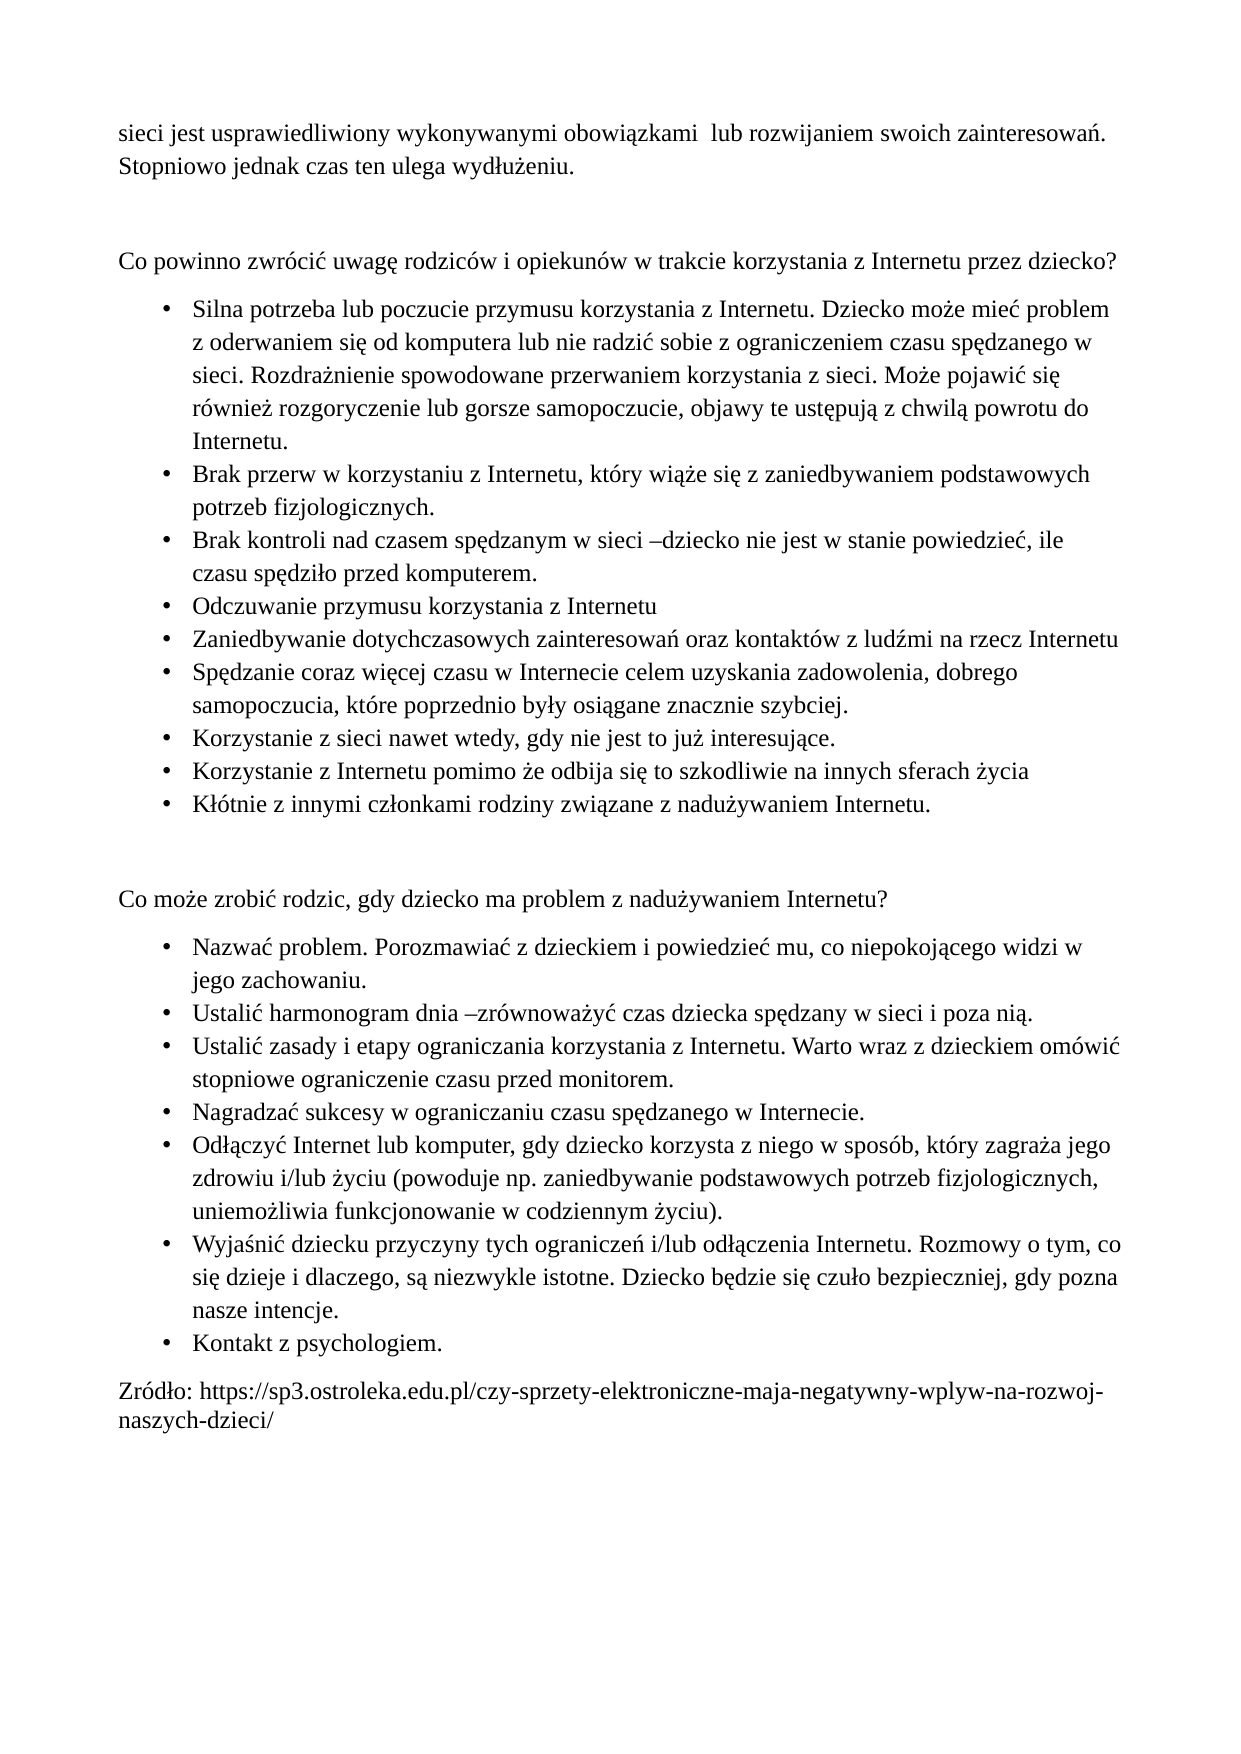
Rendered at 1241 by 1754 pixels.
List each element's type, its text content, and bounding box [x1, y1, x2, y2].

list Korzystanie z Internetu pomimo że odbija się to szkodliwie na innych sferach życia [162, 756, 1122, 785]
text sieci jest usprawiedliwiony wykonywanymi obowiązkami lub rozwijaniem swoich zainteresowań. Stopniowo jednak czas ten ulega wydłużeniu. [118, 118, 1122, 180]
list Brak przerw w korzystaniu z Internetu, który wiąże się z zaniedbywaniem podstawowych potrzeb fizjologicznych. [162, 459, 1122, 521]
list Spędzanie coraz więcej czasu w Internecie celem uzyskania zadowolenia, dobrego samopoczucia, które poprzednio były osiągane znacznie szybciej. [162, 657, 1122, 719]
list Kłótnie z innymi członkami rodziny związane z nadużywaniem Internetu. [162, 789, 1122, 818]
list Zaniedbywanie dotychczasowych zainteresowań oraz kontaktów z ludźmi na rzecz Internetu [162, 624, 1122, 653]
text Zródło: https://sp3.ostroleka.edu.pl/czy-sprzety-elektroniczne-maja-negatywny-wplyw-na-rozwoj-naszych-dzieci/ [118, 1376, 1122, 1433]
list Korzystanie z sieci nawet wtedy, gdy nie jest to już interesujące. [162, 723, 1122, 752]
text Co może zrobić rodzic, gdy dziecko ma problem z nadużywaniem Internetu? [118, 884, 1122, 913]
list Nazwać problem. Porozmawiać z dzieckiem i powiedzieć mu, co niepokojącego widzi w jego zachowaniu. [162, 932, 1122, 994]
list Wyjaśnić dziecku przyczyny tych ograniczeń i/lub odłączenia Internetu. Rozmowy o tym, co się dzieje i dlaczego, są niezwykle istotne. Dziecko będzie się czuło bezpieczniej, gdy pozna nasze intencje. [162, 1229, 1122, 1324]
list Odczuwanie przymusu korzystania z Internetu [162, 591, 1122, 620]
list Brak kontroli nad czasem spędzanym w sieci –dziecko nie jest w stanie powiedzieć, ile czasu spędziło przed komputerem. [162, 525, 1122, 587]
text Co powinno zwrócić uwagę rodziców i opiekunów w trakcie korzystania z Internetu przez dziecko? [118, 246, 1122, 275]
list Ustalić zasady i etapy ograniczania korzystania z Internetu. Warto wraz z dzieckiem omówić stopniowe ograniczenie czasu przed monitorem. [162, 1031, 1122, 1093]
list Nagradzać sukcesy w ograniczaniu czasu spędzanego w Internecie. [162, 1097, 1122, 1126]
list Kontakt z psychologiem. [162, 1328, 1122, 1357]
list Ustalić harmonogram dnia –zrównoważyć czas dziecka spędzany w sieci i poza nią. [162, 998, 1122, 1027]
list Odłączyć Internet lub komputer, gdy dziecko korzysta z niego w sposób, który zagraża jego zdrowiu i/lub życiu (powoduje np. zaniedbywanie podstawowych potrzeb fizjologicznych, uniemożliwia funkcjonowanie w codziennym życiu). [162, 1130, 1122, 1225]
list Silna potrzeba lub poczucie przymusu korzystania z Internetu. Dziecko może mieć problem z oderwaniem się od komputera lub nie radzić sobie z ograniczeniem czasu spędzanego w sieci. Rozdrażnienie spowodowane przerwaniem korzystania z sieci. Może pojawić się również rozgoryczenie lub gorsze samopoczucie, objawy te ustępują z chwilą powrotu do Internetu. [162, 294, 1122, 455]
